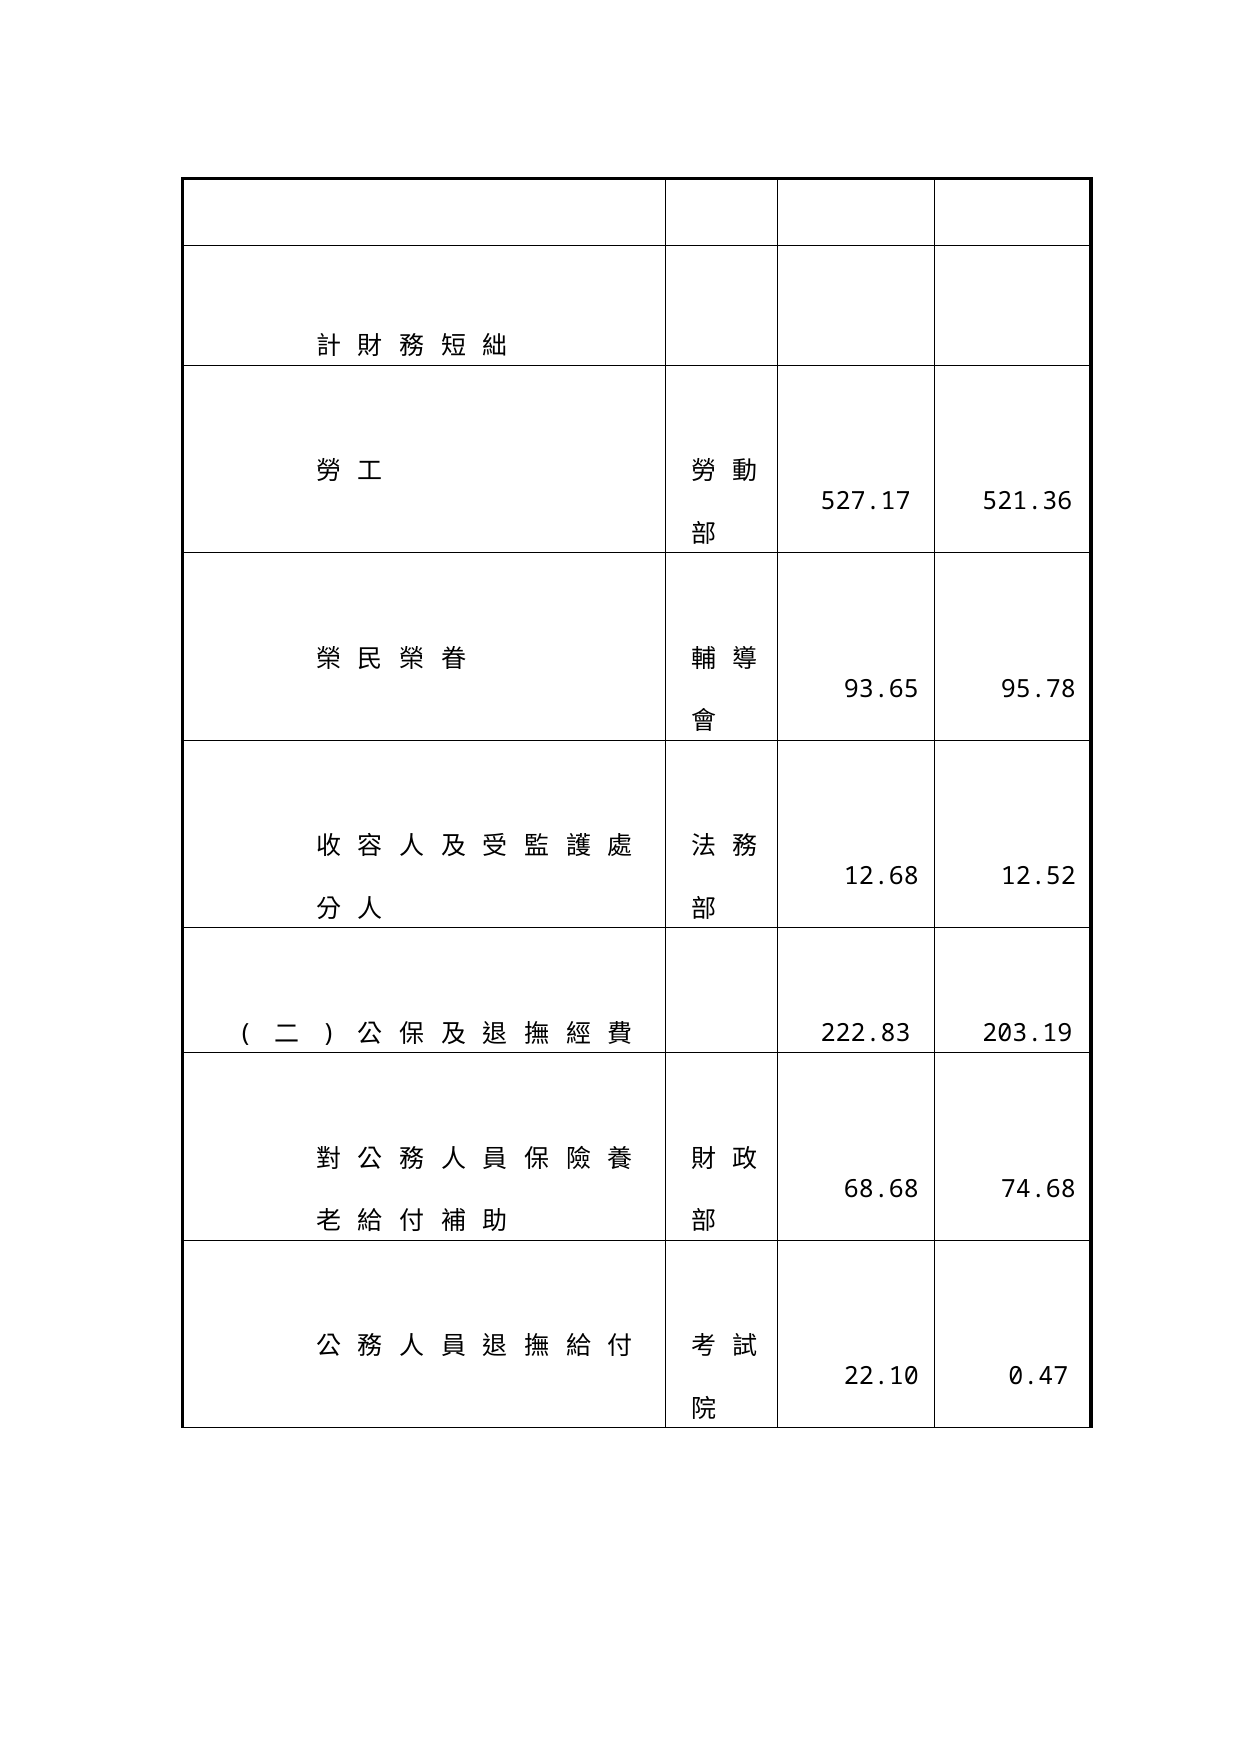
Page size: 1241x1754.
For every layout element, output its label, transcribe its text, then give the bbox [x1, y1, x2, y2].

table_cell 74.68 [935, 1053, 1089, 1240]
table_cell 705.00 [935, 246, 1089, 365]
table_cell 22.10 [778, 1241, 934, 1427]
table_cell 法務部 [666, 741, 777, 927]
table_cell 95.78 [935, 553, 1089, 740]
table_cell 222.83 [778, 928, 934, 1052]
table_header [184, 180, 665, 245]
table_header [778, 180, 934, 245]
table_cell 0.47 [935, 1241, 1089, 1427]
table_cell 對公務人員保險養老給付補助 [184, 1053, 665, 1240]
table_cell 勞動部 [666, 366, 777, 552]
table_cell [666, 928, 777, 1052]
table_cell 12.52 [935, 741, 1089, 927]
table_cell 衛福部 [666, 246, 777, 365]
table_cell 527.17 [778, 366, 934, 552]
table_cell 財政部 [666, 1053, 777, 1240]
table_cell (二)公保及退撫經費 [184, 928, 665, 1052]
table_cell 輔導會 [666, 553, 777, 740]
table_cell 12.68 [778, 741, 934, 927]
table_cell 勞工 [184, 366, 665, 552]
table_cell 公務人員退撫給付 [184, 1241, 665, 1427]
table_cell 521.36 [935, 366, 1089, 552]
table_header [935, 180, 1089, 245]
table_cell 68.68 [778, 1053, 934, 1240]
table_cell 93.65 [778, 553, 934, 740]
table_cell 收容人及受監護處分人 [184, 741, 665, 927]
table_cell 203.19 [935, 928, 1089, 1052]
table_cell 榮民榮眷 [184, 553, 665, 740]
table_header [666, 180, 777, 245]
table_cell 政府應負擔健保費法定下限及撥補累計財務短絀 [184, 246, 665, 365]
table_cell 考試院 [666, 1241, 777, 1427]
table_cell 760.00 [778, 246, 934, 365]
